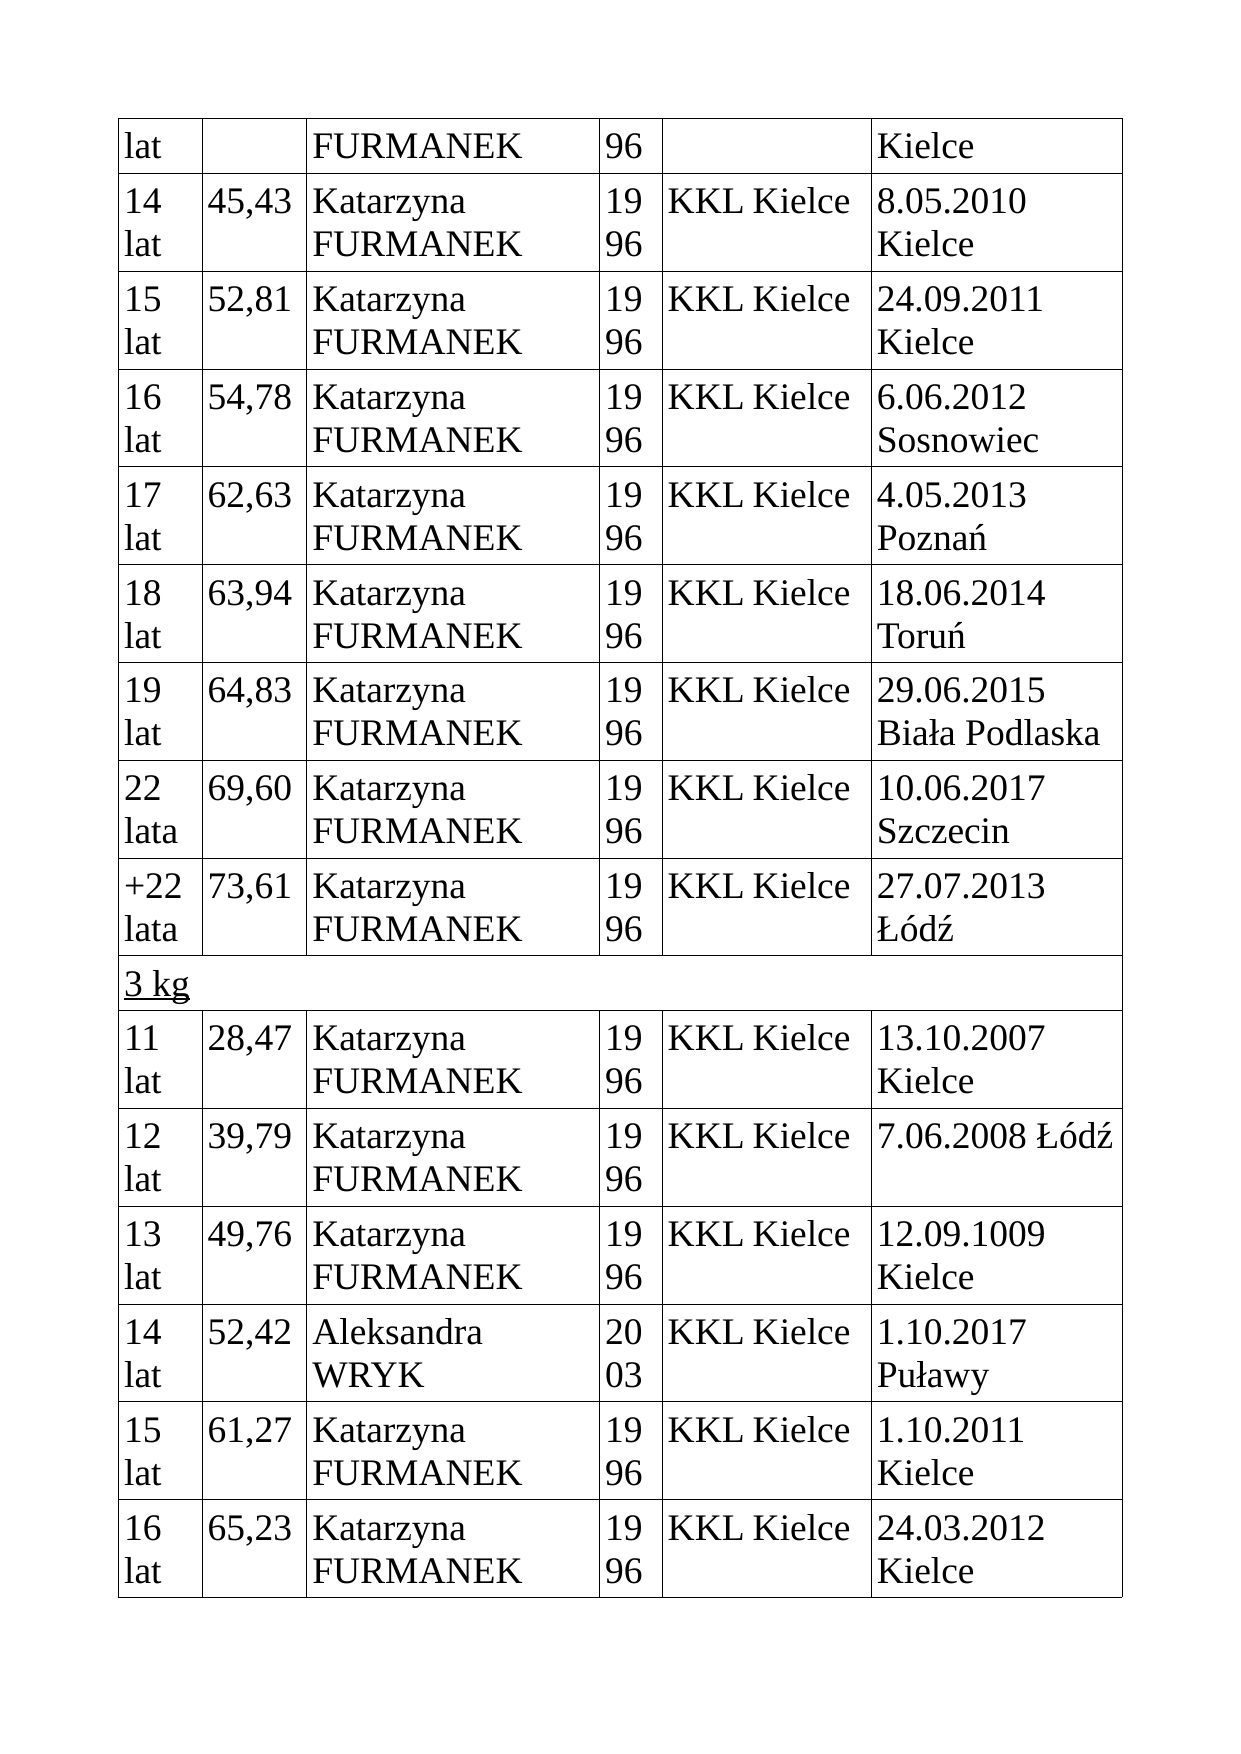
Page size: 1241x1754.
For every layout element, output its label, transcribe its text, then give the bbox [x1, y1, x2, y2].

table_cell 1996 [600, 565, 662, 662]
table_cell 18 lat [119, 565, 202, 662]
table_cell 7.06.2008 Łódź [872, 1109, 1122, 1206]
table_cell 52,81 [203, 272, 306, 368]
table_cell Kielce [872, 119, 1122, 173]
table_cell 63,94 [203, 565, 306, 662]
table_cell 1996 [600, 1402, 662, 1499]
table_cell Katarzyna FURMANEK [307, 1207, 599, 1303]
table_cell Katarzyna FURMANEK [307, 272, 599, 368]
table_cell 96 [600, 119, 662, 173]
table_cell 16 lat [119, 370, 202, 466]
table_cell KKL Kielce [663, 370, 871, 466]
table_cell FURMANEK [307, 119, 599, 173]
table_cell 1996 [600, 859, 662, 955]
table_cell [663, 119, 871, 173]
table_cell 17 lat [119, 467, 202, 564]
table_cell lat [119, 119, 202, 173]
table_cell 4.05.2013 Poznań [872, 467, 1122, 564]
table_cell 15 lat [119, 1402, 202, 1499]
table_cell 19 lat [119, 663, 202, 760]
table_cell 62,63 [203, 467, 306, 564]
table_cell Aleksandra WRYK [307, 1305, 599, 1401]
table_cell Katarzyna FURMANEK [307, 1402, 599, 1499]
table_cell 13.10.2007 Kielce [872, 1011, 1122, 1108]
table_cell KKL Kielce [663, 663, 871, 760]
table_cell 54,78 [203, 370, 306, 466]
table_cell KKL Kielce [663, 1207, 871, 1303]
table_cell 14 lat [119, 174, 202, 271]
table_cell 49,76 [203, 1207, 306, 1303]
table_cell KKL Kielce [663, 467, 871, 564]
table_cell 73,61 [203, 859, 306, 955]
table_cell 22 lata [119, 761, 202, 857]
table_cell KKL Kielce [663, 565, 871, 662]
table_cell Katarzyna FURMANEK [307, 1500, 599, 1597]
table_cell 18.06.2014 Toruń [872, 565, 1122, 662]
table_cell Katarzyna FURMANEK [307, 565, 599, 662]
table_cell Katarzyna FURMANEK [307, 663, 599, 760]
table_cell 65,23 [203, 1500, 306, 1597]
table_cell KKL Kielce [663, 272, 871, 368]
table_cell 10.06.2017 Szczecin [872, 761, 1122, 857]
table_cell Katarzyna FURMANEK [307, 467, 599, 564]
table_cell 28,47 [203, 1011, 306, 1108]
table_cell KKL Kielce [663, 761, 871, 857]
table_cell 1996 [600, 174, 662, 271]
table_cell 52,42 [203, 1305, 306, 1401]
table_cell KKL Kielce [663, 1305, 871, 1401]
table_cell 12 lat [119, 1109, 202, 1206]
table_cell KKL Kielce [663, 1011, 871, 1108]
table_cell Katarzyna FURMANEK [307, 370, 599, 466]
table_cell 11 lat [119, 1011, 202, 1108]
table_cell 1.10.2017 Puławy [872, 1305, 1122, 1401]
table_cell KKL Kielce [663, 1402, 871, 1499]
table_cell 6.06.2012 Sosnowiec [872, 370, 1122, 466]
table_cell Katarzyna FURMANEK [307, 859, 599, 955]
table_cell 1996 [600, 272, 662, 368]
table_cell [203, 119, 306, 173]
table_cell Katarzyna FURMANEK [307, 174, 599, 271]
table_cell 3 kg [119, 956, 1122, 1010]
table_cell 64,83 [203, 663, 306, 760]
table_cell 1996 [600, 1207, 662, 1303]
table_cell 2003 [600, 1305, 662, 1401]
table_cell 13 lat [119, 1207, 202, 1303]
table_cell 1996 [600, 370, 662, 466]
table_cell Katarzyna FURMANEK [307, 1109, 599, 1206]
table_cell 16 lat [119, 1500, 202, 1597]
table_cell 39,79 [203, 1109, 306, 1206]
table_cell 15 lat [119, 272, 202, 368]
table_cell KKL Kielce [663, 1500, 871, 1597]
table_cell 24.09.2011 Kielce [872, 272, 1122, 368]
table_cell 61,27 [203, 1402, 306, 1499]
table_cell 1996 [600, 1109, 662, 1206]
table_cell 1996 [600, 663, 662, 760]
table_cell 1.10.2011 Kielce [872, 1402, 1122, 1499]
table_cell KKL Kielce [663, 859, 871, 955]
table_cell KKL Kielce [663, 1109, 871, 1206]
table_cell 27.07.2013 Łódź [872, 859, 1122, 955]
table_cell 45,43 [203, 174, 306, 271]
table_cell 29.06.2015 Biała Podlaska [872, 663, 1122, 760]
table_cell Katarzyna FURMANEK [307, 761, 599, 857]
table_cell Katarzyna FURMANEK [307, 1011, 599, 1108]
table_cell 1996 [600, 1011, 662, 1108]
table_cell 1996 [600, 467, 662, 564]
table_cell +22 lata [119, 859, 202, 955]
table_cell 24.03.2012 Kielce [872, 1500, 1122, 1597]
table_cell KKL Kielce [663, 174, 871, 271]
table_cell 8.05.2010 Kielce [872, 174, 1122, 271]
table_cell 14 lat [119, 1305, 202, 1401]
table_cell 1996 [600, 761, 662, 857]
table_cell 12.09.1009 Kielce [872, 1207, 1122, 1303]
table_cell 69,60 [203, 761, 306, 857]
table_cell 1996 [600, 1500, 662, 1597]
